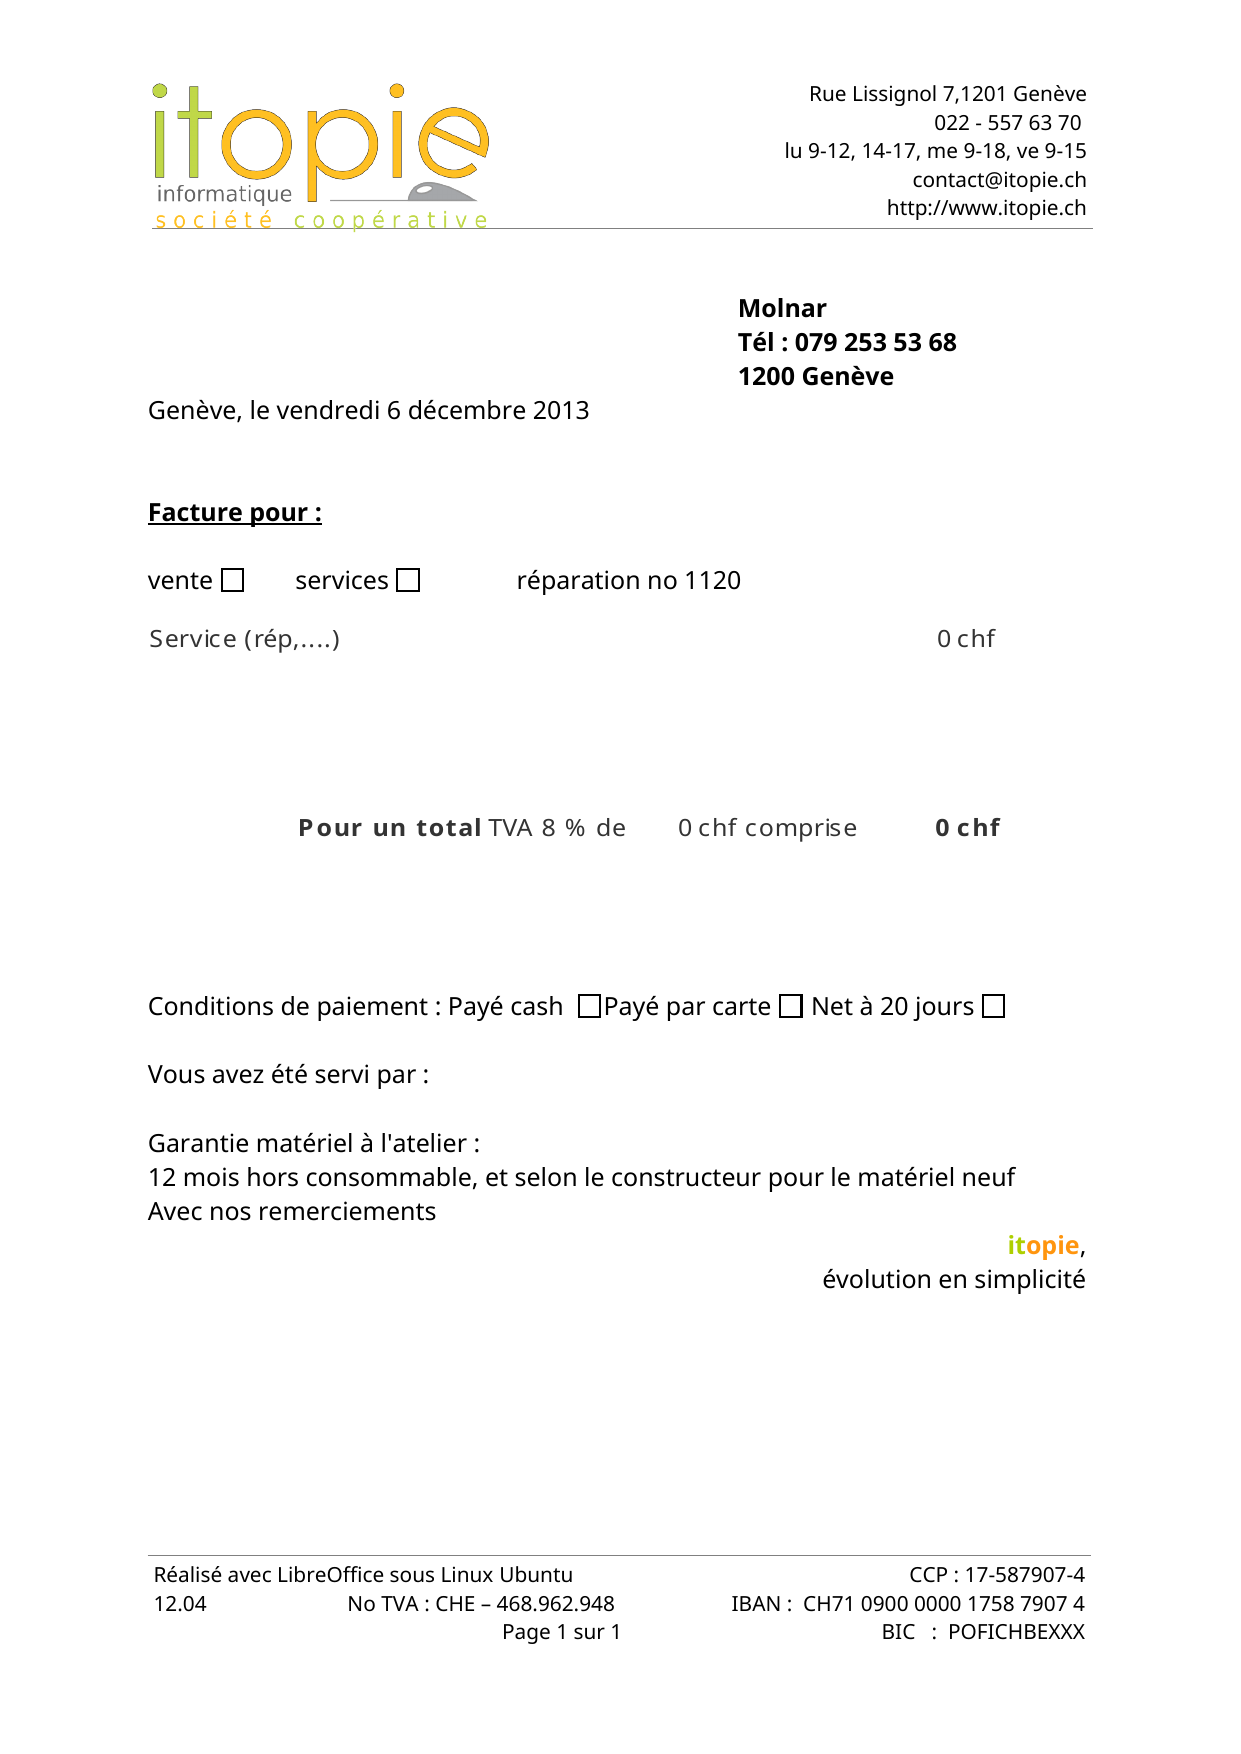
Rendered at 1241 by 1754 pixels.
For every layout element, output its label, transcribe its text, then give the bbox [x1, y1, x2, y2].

text Garantie matériel à l'atelier : [148, 1125, 1093, 1159]
text itopie, [148, 1227, 1093, 1262]
text Tél : 079 253 53 68 [148, 324, 1093, 358]
picture [138, 72, 500, 244]
text Conditions de paiement : Payé cash Payé par carte Net à 20 jours [148, 989, 1093, 1023]
text Vous avez été servi par : [148, 1057, 1093, 1091]
text Avec nos remerciements [148, 1193, 1093, 1227]
text évolution en simplicité [148, 1262, 1093, 1296]
text 12 mois hors consommable, et selon le constructeur pour le matériel neuf [148, 1159, 1093, 1193]
text 1200 Genève [148, 358, 1093, 392]
text vente services réparation no 1120 [148, 563, 1093, 597]
text Genève, le vendredi 6 décembre 2013 [148, 392, 1093, 427]
text Facture pour : [148, 495, 1093, 529]
text Molnar [148, 290, 1093, 324]
